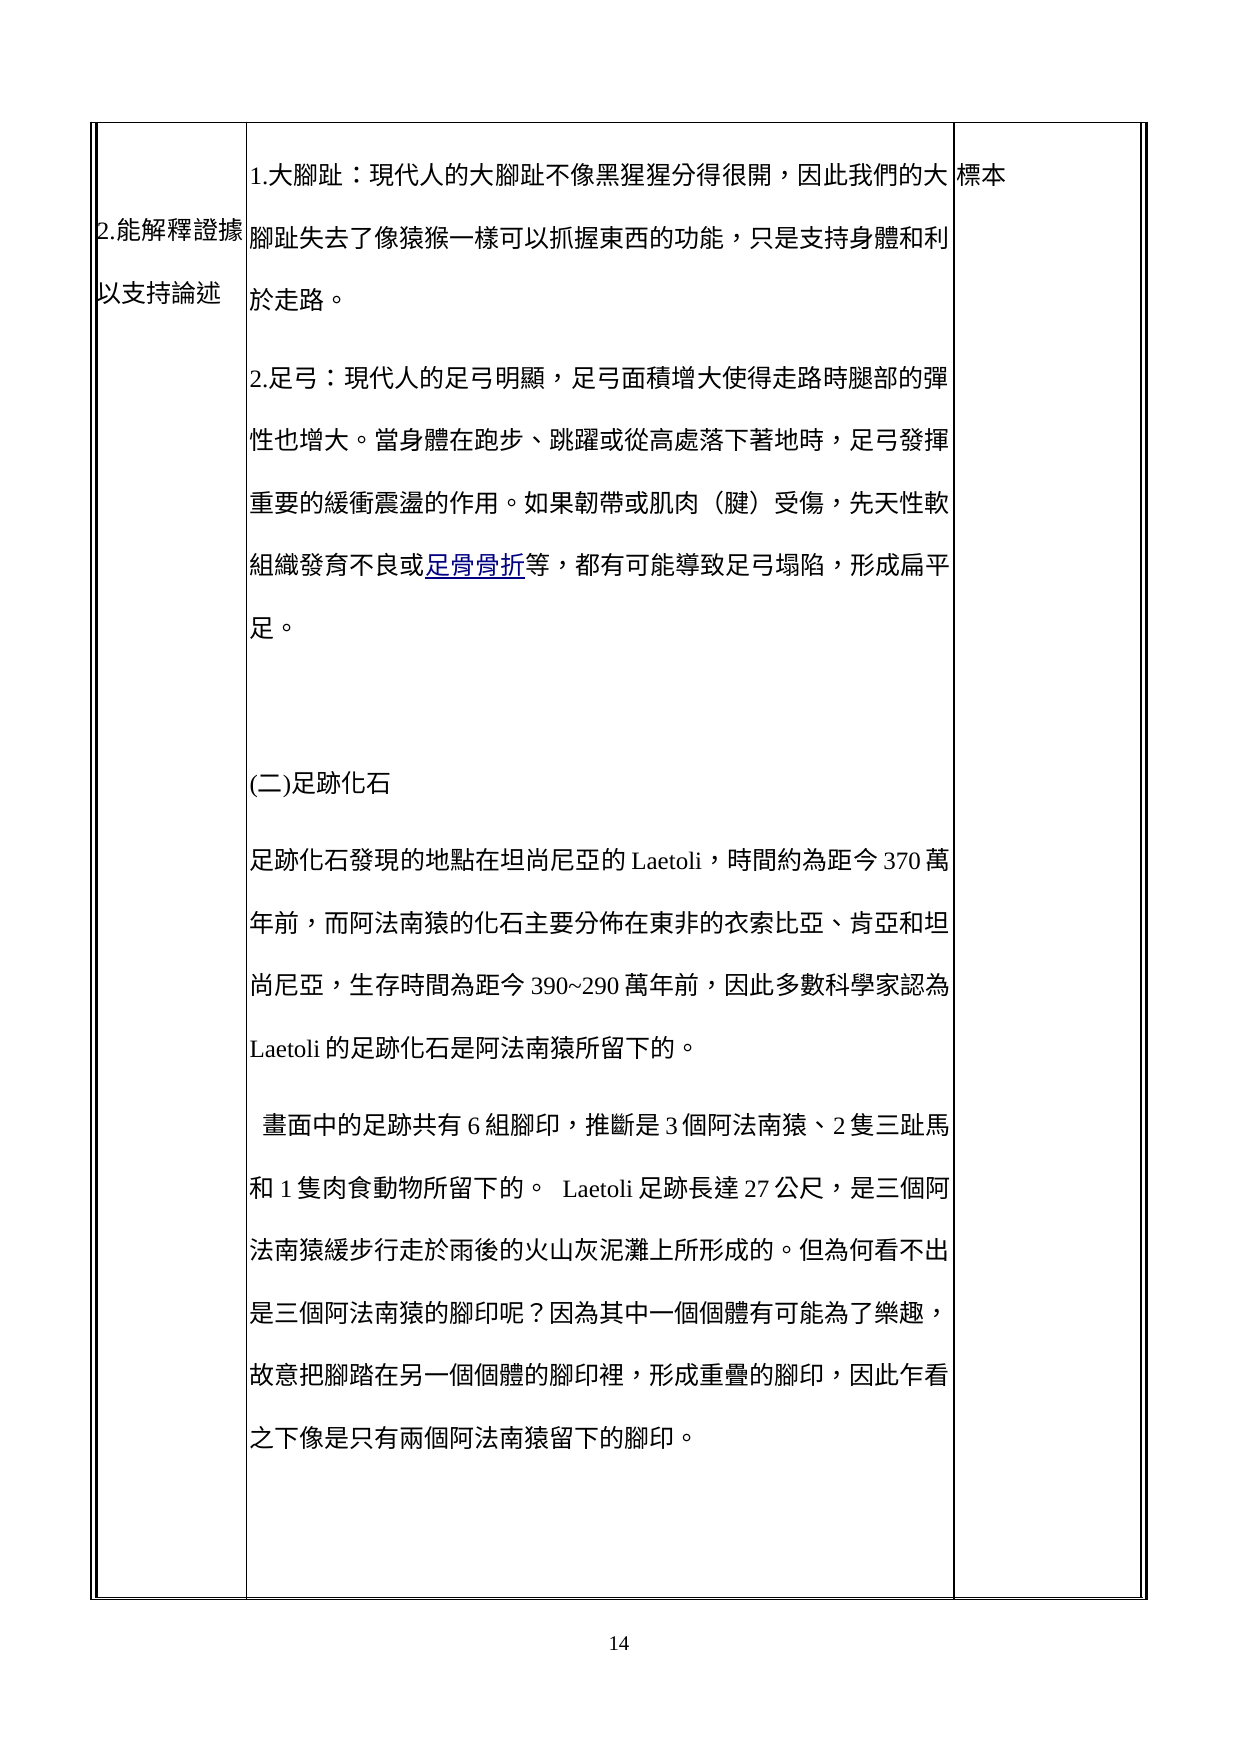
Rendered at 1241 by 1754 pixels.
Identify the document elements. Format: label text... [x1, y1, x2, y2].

table_cell 標本 [955, 123, 1140, 1597]
table_cell 2.能解釋證據以支持論述 [98, 123, 246, 1597]
table_cell 1.大腳趾：現代人的大腳趾不像黑猩猩分得很開，因此我們的大腳趾失去了像猿猴一樣可以抓握東西的功能，只是支持身體和利於走路。 2.足弓：現代人的足弓明顯，足弓面積增大使得走路時腿部的彈性也增大。當身體在跑步、跳躍或從高處落下著地時，足弓發揮重要的緩衝震盪的作用。如果韌帶或肌肉（腱）受傷，先天性軟組織發育不良或足骨骨折等，都有可能導致足弓塌陷，形成扁平足。 (二)足跡化石 足跡化石發現的地點在坦尚尼亞的Laetoli，時間約為距今370萬年前，而阿法南猿的化石主要分佈在東非的衣索比亞、肯亞和坦尚尼亞，生存時間為距今390~290萬年前，因此多數科學家認為Laetoli的足跡化石是阿法南猿所留下的。 畫面中的足跡共有6組腳印，推斷是3個阿法南猿、2隻三趾馬和1隻肉食動物所留下的。 Laetoli足跡長達27公尺，是三個阿法南猿緩步行走於雨後的火山灰泥灘上所形成的。但為何看不出是三個阿法南猿的腳印呢？因為其中一個個體有可能為了樂趣，故意把腳踏在另一個個體的腳印裡，形成重疊的腳印，因此乍看之下像是只有兩個阿法南猿留下的腳印。 [247, 123, 953, 1597]
